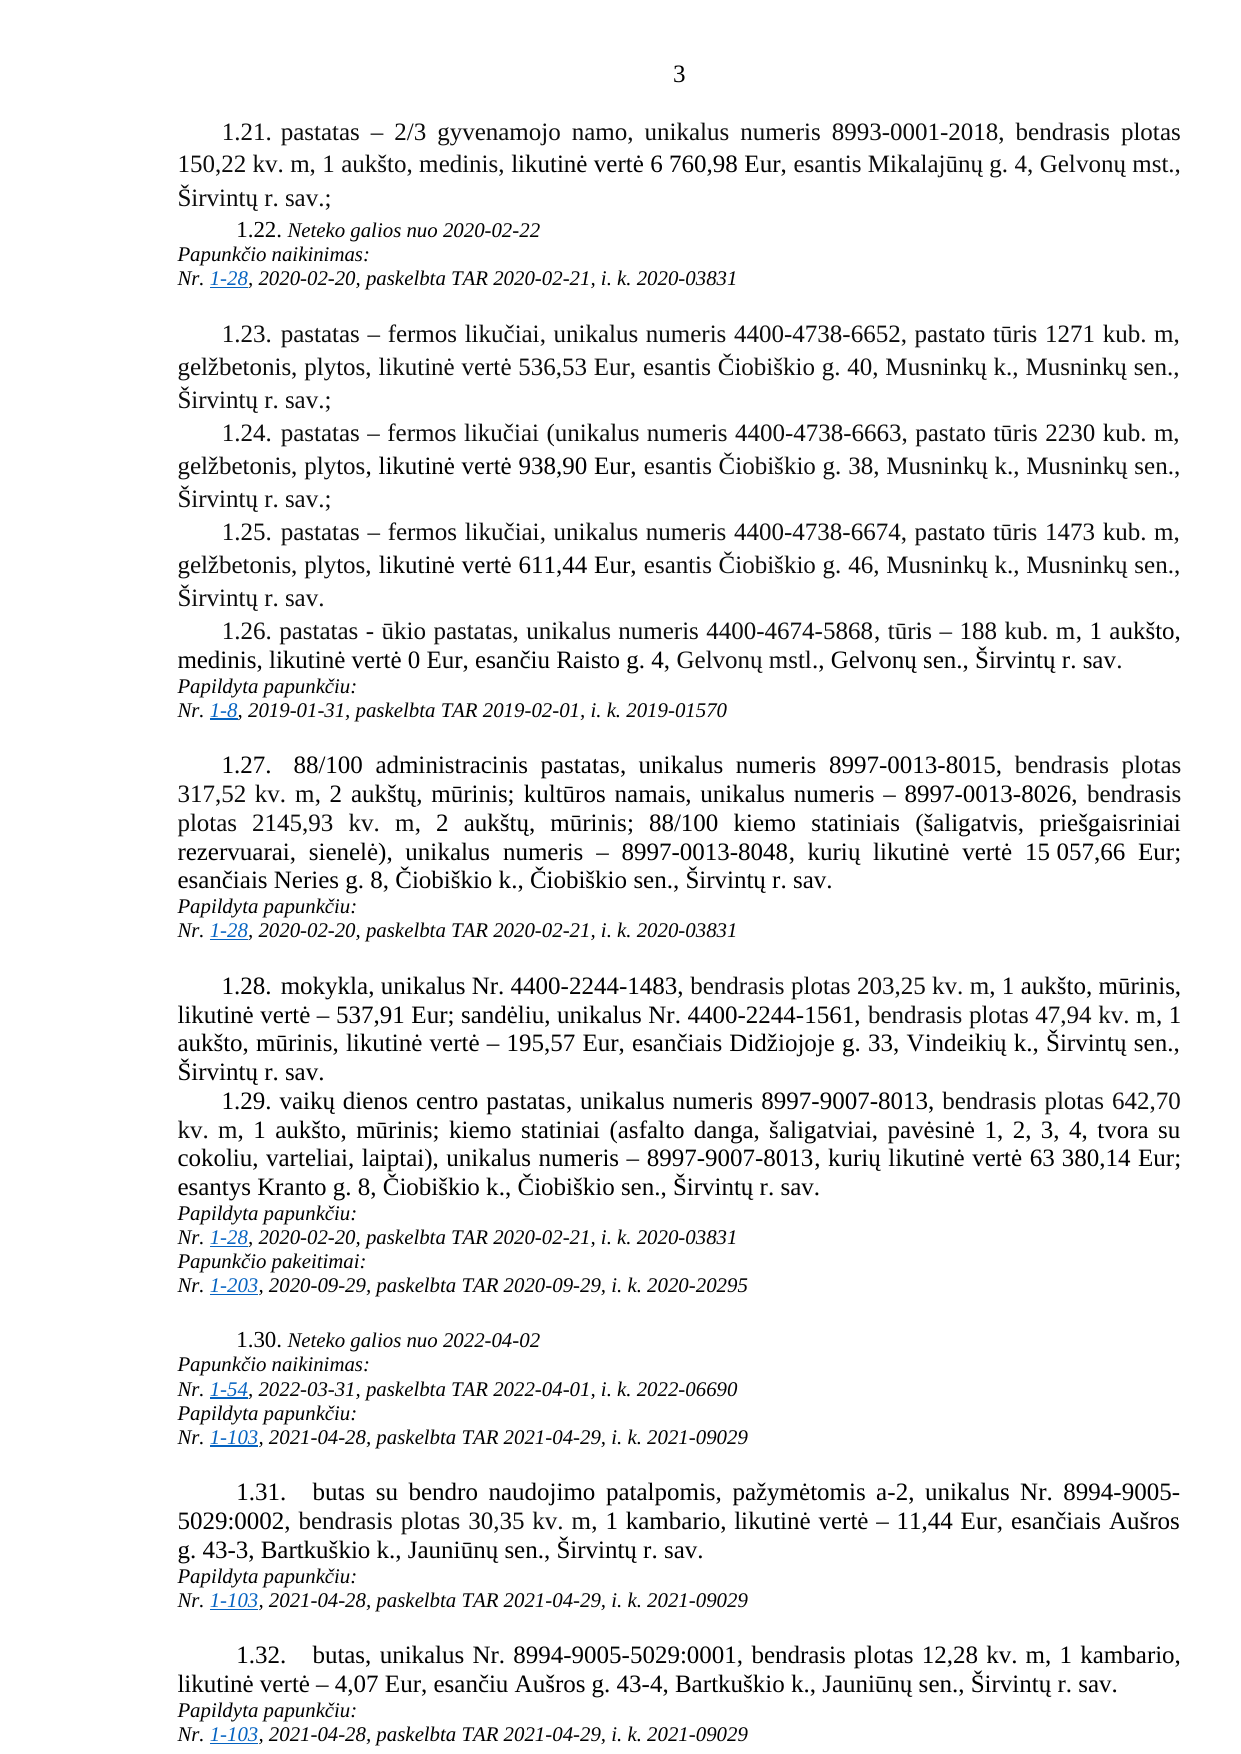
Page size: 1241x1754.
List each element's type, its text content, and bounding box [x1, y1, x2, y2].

text Papunkčio pakeitimai: [177, 1249, 1181, 1273]
text 1.23. pastatas – fermos likučiai, unikalus numeris 4400-4738-6652, pastato tūris 1271 kub. m, gelžbetonis, plytos, likutinė vertė 536,53 Eur, esantis Čiobiškio g. 40, Musninkų k., Musninkų sen., Širvintų r. sav.; [177, 319, 1181, 414]
text Nr. 1-103, 2021-04-28, paskelbta TAR 2021-04-29, i. k. 2021-09029 [177, 1424, 1181, 1449]
text Nr. 1-54, 2022-03-31, paskelbta TAR 2022-04-01, i. k. 2022-06690 [177, 1376, 1181, 1401]
text Nr. 1-28, 2020-02-20, paskelbta TAR 2020-02-21, i. k. 2020-03831 [177, 1225, 1181, 1249]
text 1.29. vaikų dienos centro pastatas, unikalus numeris 8997-9007-8013, bendrasis plotas 642,70 kv. m, 1 aukšto, mūrinis; kiemo statiniai (asfalto danga, šaligatviai, pavėsinė 1, 2, 3, 4, tvora su cokoliu, varteliai, laiptai), unikalus numeris – 8997-9007-8013, kurių likutinė vertė 63 380,14 Eur; esantys Kranto g. 8, Čiobiškio k., Čiobiškio sen., Širvintų r. sav. [177, 1086, 1181, 1201]
text 1.24. pastatas – fermos likučiai (unikalus numeris 4400-4738-6663, pastato tūris 2230 kub. m, gelžbetonis, plytos, likutinė vertė 938,90 Eur, esantis Čiobiškio g. 38, Musninkų k., Musninkų sen., Širvintų r. sav.; [177, 418, 1181, 513]
text 1.28. mokykla, unikalus Nr. 4400-2244-1483, bendrasis plotas 203,25 kv. m, 1 aukšto, mūrinis, likutinė vertė – 537,91 Eur; sandėliu, unikalus Nr. 4400-2244-1561, bendrasis plotas 47,94 kv. m, 1 aukšto, mūrinis, likutinė vertė – 195,57 Eur, esančiais Didžiojoje g. 33, Vindeikių k., Širvintų sen., Širvintų r. sav. [177, 971, 1181, 1086]
text Papildyta papunkčiu: [177, 1201, 1181, 1225]
text 1.27. 88/100 administracinis pastatas, unikalus numeris 8997-0013-8015, bendrasis plotas 317,52 kv. m, 2 aukštų, mūrinis; kultūros namais, unikalus numeris – 8997-0013-8026, bendrasis plotas 2145,93 kv. m, 2 aukštų, mūrinis; 88/100 kiemo statiniais (šaligatvis, priešgaisriniai rezervuarai, sienelė), unikalus numeris – 8997-0013-8048, kurių likutinė vertė 15 057,66 Eur; esančiais Neries g. 8, Čiobiškio k., Čiobiškio sen., Širvintų r. sav. [177, 750, 1181, 894]
text Papildyta papunkčiu: [177, 894, 1181, 918]
text Nr. 1-103, 2021-04-28, paskelbta TAR 2021-04-29, i. k. 2021-09029 [177, 1722, 1181, 1746]
text Nr. 1-28, 2020-02-20, paskelbta TAR 2020-02-21, i. k. 2020-03831 [177, 266, 1181, 290]
text Papildyta papunkčiu: [177, 1564, 1181, 1588]
text Nr. 1-103, 2021-04-28, paskelbta TAR 2021-04-29, i. k. 2021-09029 [177, 1588, 1181, 1612]
text Papunkčio naikinimas: [177, 242, 1181, 266]
text 1.32. butas, unikalus Nr. 8994-9005-5029:0001, bendrasis plotas 12,28 kv. m, 1 kambario, likutinė vertė – 4,07 Eur, esančiu Aušros g. 43-4, Bartkuškio k., Jauniūnų sen., Širvintų r. sav. [177, 1641, 1181, 1698]
text Papildyta papunkčiu: [177, 1401, 1181, 1424]
text Papildyta papunkčiu: [177, 673, 1181, 698]
text Nr. 1-203, 2020-09-29, paskelbta TAR 2020-09-29, i. k. 2020-20295 [177, 1273, 1181, 1297]
text 1.26. pastatas - ūkio pastatas, unikalus numeris 4400-4674-5868, tūris – 188 kub. m, 1 aukšto, medinis, likutinė vertė 0 Eur, esančiu Raisto g. 4, Gelvonų mstl., Gelvonų sen., Širvintų r. sav. [177, 616, 1181, 673]
text 1.21. pastatas – 2/3 gyvenamojo namo, unikalus numeris 8993-0001-2018, bendrasis plotas 150,22 kv. m, 1 aukšto, medinis, likutinė vertė 6 760,98 Eur, esantis Mikalajūnų g. 4, Gelvonų mst., Širvintų r. sav.; [177, 117, 1181, 211]
text Papildyta papunkčiu: [177, 1698, 1181, 1722]
text 1.31. butas su bendro naudojimo patalpomis, pažymėtomis a-2, unikalus Nr. 8994-9005-5029:0002, bendrasis plotas 30,35 kv. m, 1 kambario, likutinė vertė – 11,44 Eur, esančiais Aušros g. 43-3, Bartkuškio k., Jauniūnų sen., Širvintų r. sav. [177, 1477, 1181, 1564]
text Papunkčio naikinimas: [177, 1352, 1181, 1376]
text 1.25. pastatas – fermos likučiai, unikalus numeris 4400-4738-6674, pastato tūris 1473 kub. m, gelžbetonis, plytos, likutinė vertė 611,44 Eur, esantis Čiobiškio g. 46, Musninkų k., Musninkų sen., Širvintų r. sav. [177, 517, 1181, 612]
text Nr. 1-28, 2020-02-20, paskelbta TAR 2020-02-21, i. k. 2020-03831 [177, 918, 1181, 942]
text 1.22. Neteko galios nuo 2020-02-22 [177, 216, 1181, 242]
text Nr. 1-8, 2019-01-31, paskelbta TAR 2019-02-01, i. k. 2019-01570 [177, 698, 1181, 722]
text 1.30. Neteko galios nuo 2022-04-02 [177, 1326, 1181, 1352]
